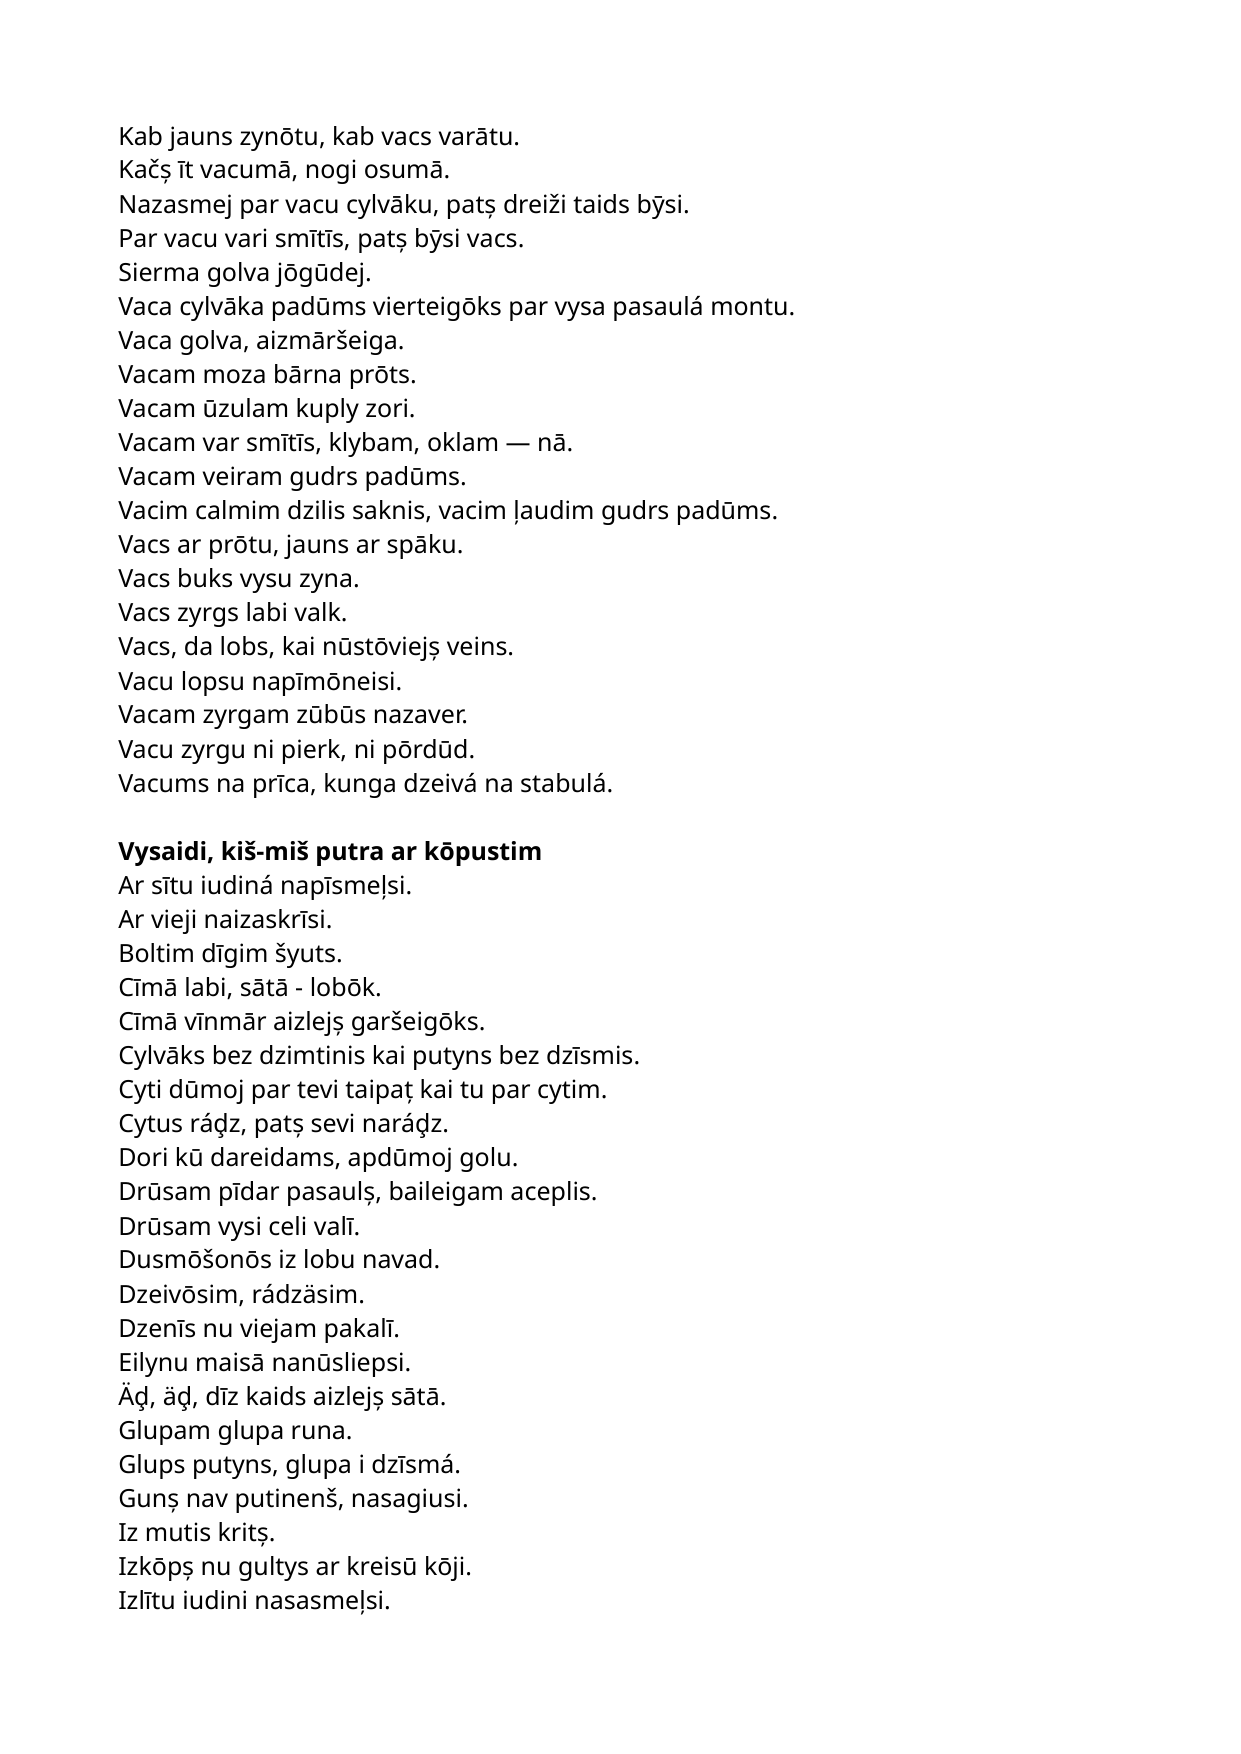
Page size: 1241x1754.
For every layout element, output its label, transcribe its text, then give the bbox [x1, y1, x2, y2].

text Vacu zyrgu ni pierk, ni pōrdūd. [118, 731, 1122, 765]
text Gunș nav putinenš, nasagiusi. [118, 1481, 1122, 1515]
text Cytus ráḑz, patș sevi naráḑz. [118, 1106, 1122, 1140]
text Boltim dīgim šyuts. [118, 936, 1122, 970]
text Vacam var smītīs, klybam, oklam — nā. [118, 425, 1122, 459]
text Vacam veiram gudrs padūms. [118, 459, 1122, 493]
text Drūsam vysi celi valī. [118, 1208, 1122, 1242]
text Vysaidi, kiš-miš putra ar kōpustim [118, 833, 1122, 867]
text Ar sītu iudiná napīsmeļsi. [118, 867, 1122, 902]
text Dzenīs nu viejam pakalī. [118, 1310, 1122, 1344]
text Kačș īt vacumā, nogi osumā. [118, 152, 1122, 186]
text Cīmā vīnmār aizlejș garšeigōks. [118, 1004, 1122, 1038]
text Vacums na prīca, kunga dzeivá na stabulá. [118, 765, 1122, 799]
text Cyti dūmoj par tevi taipaț kai tu par cytim. [118, 1072, 1122, 1106]
text Glupam glupa runa. [118, 1412, 1122, 1447]
text Sierma golva jōgūdej. [118, 254, 1122, 288]
text Äḑ, äḑ, dīz kaids aizlejș sātā. [118, 1378, 1122, 1412]
text Eilynu maisā nanūsliepsi. [118, 1344, 1122, 1378]
text Vaca golva, aizmāršeiga. [118, 322, 1122, 357]
text Vacs ar prōtu, jauns ar spāku. [118, 527, 1122, 561]
text Glups putyns, glupa i dzīsmá. [118, 1447, 1122, 1481]
text Dori kū dareidams, apdūmoj golu. [118, 1140, 1122, 1174]
text Vacs buks vysu zyna. [118, 561, 1122, 595]
text Izkōpș nu gultys ar kreisū kōji. [118, 1549, 1122, 1583]
text Iz mutis kritș. [118, 1515, 1122, 1549]
text Vacam ūzulam kuply zori. [118, 391, 1122, 425]
text Vaca cylvāka padūms vierteigōks par vysa pasaulá montu. [118, 288, 1122, 322]
text Drūsam pīdar pasaulș, baileigam aceplis. [118, 1174, 1122, 1208]
text Vacam zyrgam zūbūs nazaver. [118, 697, 1122, 731]
text Vacu lopsu napīmōneisi. [118, 663, 1122, 697]
text Vacim calmim dzilis saknis, vacim ļaudim gudrs padūms. [118, 493, 1122, 527]
text Vacs zyrgs labi valk. [118, 595, 1122, 629]
text Cylvāks bez dzimtinis kai putyns bez dzīsmis. [118, 1038, 1122, 1072]
text Ar vieji naizaskrīsi. [118, 902, 1122, 936]
text Vacam moza bārna prōts. [118, 357, 1122, 391]
text Nazasmej par vacu cylvāku, patș dreiži taids bȳsi. [118, 186, 1122, 220]
text Izlītu iudini nasasmeļsi. [118, 1583, 1122, 1617]
text Dusmōšonōs iz lobu navad. [118, 1242, 1122, 1276]
text Vacs, da lobs, kai nūstōviejș veins. [118, 629, 1122, 663]
text Par vacu vari smītīs, patș bȳsi vacs. [118, 220, 1122, 254]
text Cīmā labi, sātā - lobōk. [118, 970, 1122, 1004]
text Dzeivōsim, rádzäsim. [118, 1276, 1122, 1310]
text Kab jauns zynōtu, kab vacs varātu. [118, 118, 1122, 152]
